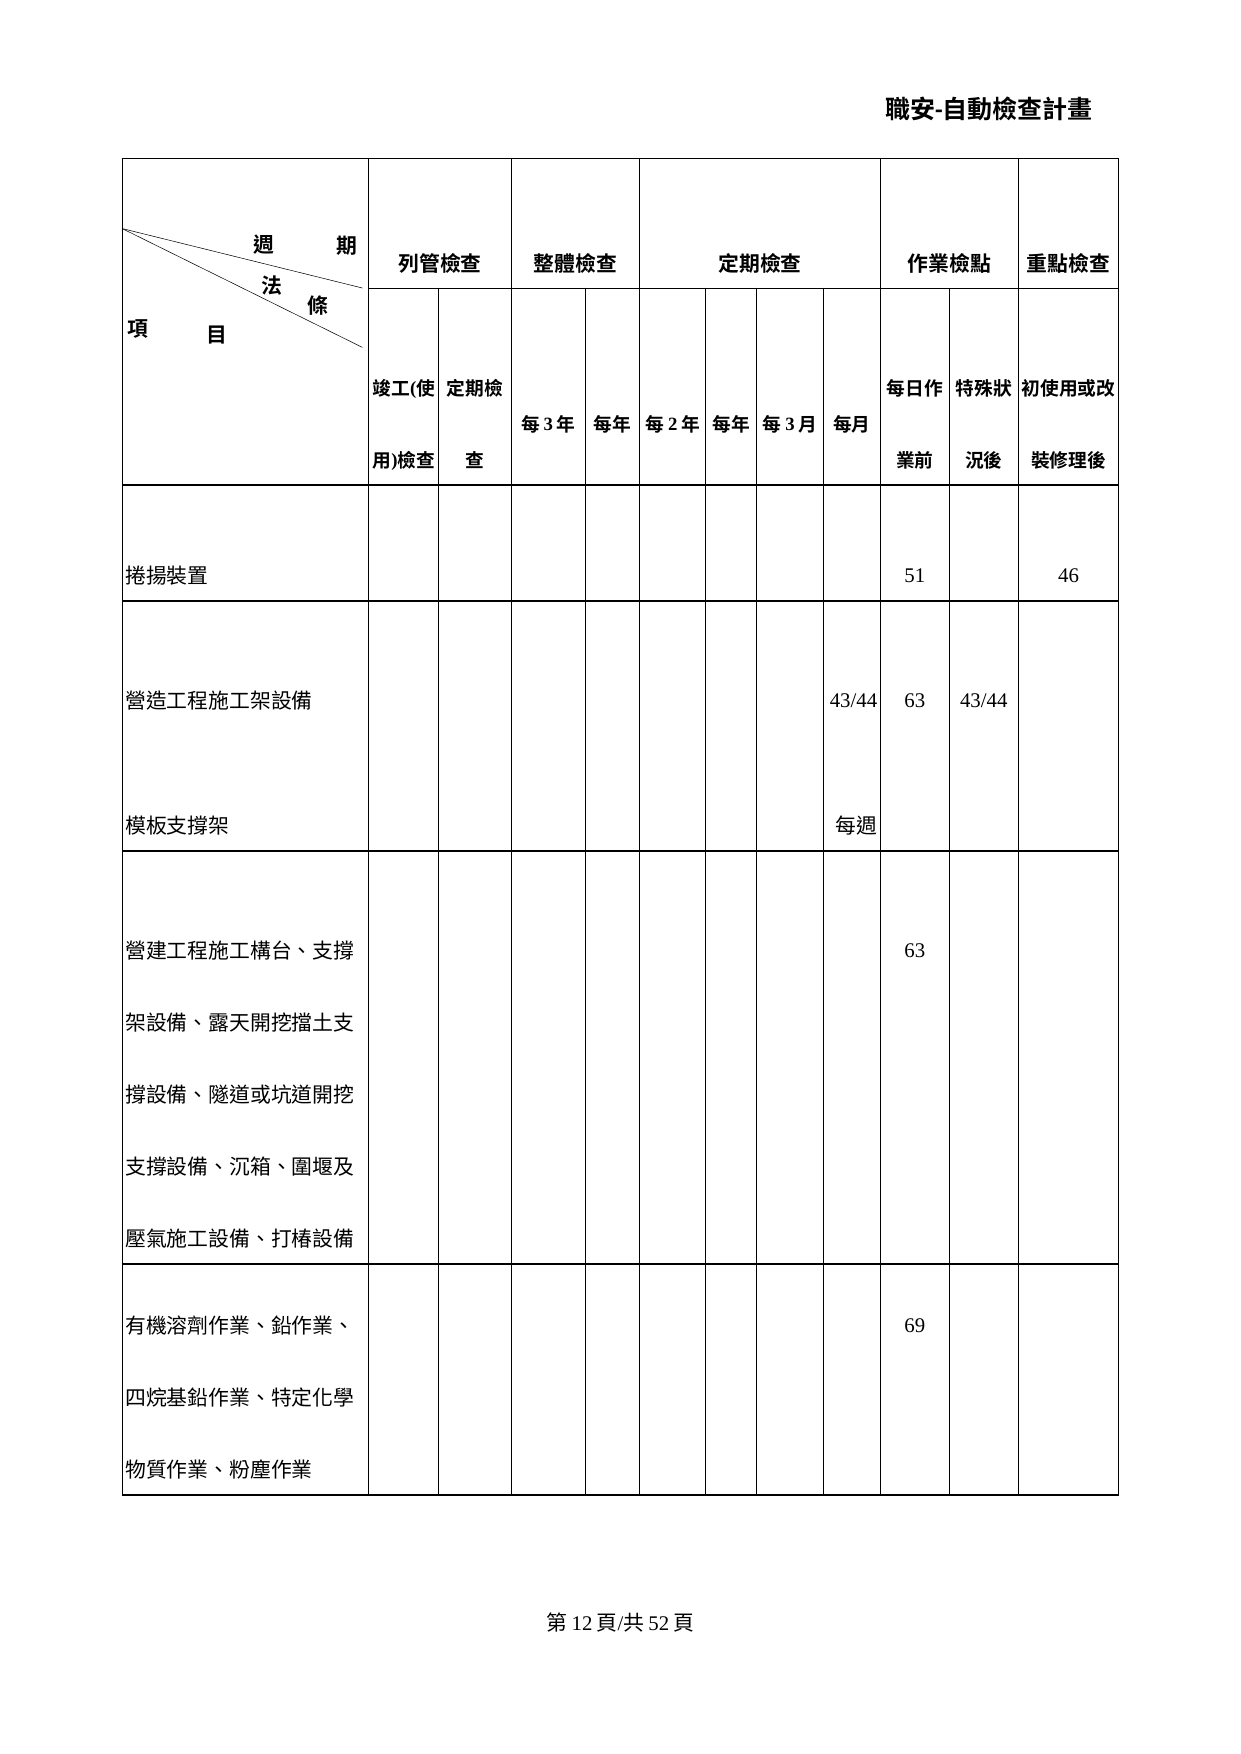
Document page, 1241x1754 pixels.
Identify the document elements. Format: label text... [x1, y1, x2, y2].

table_cell [824, 852, 880, 1262]
table_header 重點檢查 [1019, 159, 1118, 287]
table_cell 初使用或改裝修理後 [1019, 289, 1118, 484]
table_cell [950, 852, 1018, 1262]
table_cell [369, 1265, 438, 1494]
table_cell [640, 602, 705, 850]
table_cell [439, 852, 511, 1262]
table_header 定期檢查 [640, 159, 880, 287]
table_cell 定期檢查 [439, 289, 511, 484]
table_cell [757, 852, 823, 1262]
table_cell [640, 852, 705, 1262]
table_cell [586, 486, 639, 600]
table_cell [950, 486, 1018, 600]
table_cell [512, 1265, 585, 1494]
table_cell [824, 486, 880, 600]
table_cell 每3年 [512, 289, 585, 484]
table_cell [757, 486, 823, 600]
table_cell 46 [1019, 486, 1118, 600]
table_cell 每年 [586, 289, 639, 484]
table_header 整體檢查 [512, 159, 639, 287]
table_cell 43/44 [950, 602, 1018, 850]
table_cell 每3月 [757, 289, 823, 484]
table_cell [439, 1265, 511, 1494]
table_cell [950, 1265, 1018, 1494]
table_cell [512, 852, 585, 1262]
table_cell 69 [881, 1265, 949, 1494]
table_cell [706, 602, 756, 850]
table_cell [439, 486, 511, 600]
table_cell 捲揚裝置 [123, 486, 368, 600]
table_cell [824, 1265, 880, 1494]
table_cell [512, 486, 585, 600]
table_cell 特殊狀況後 [950, 289, 1018, 484]
table_cell 竣工(使用)檢查 [369, 289, 438, 484]
table_cell 營造工程施工架設備 模板支撐架 [123, 602, 368, 850]
table_cell [640, 486, 705, 600]
table_cell [369, 852, 438, 1262]
table_cell [439, 602, 511, 850]
table_header 列管檢查 [369, 159, 511, 287]
table_cell 51 [881, 486, 949, 600]
table_cell [757, 602, 823, 850]
table_cell 營建工程施工構台、支撐架設備、露天開挖擋土支撐設備、隧道或坑道開挖支撐設備、沉箱、圍堰及壓氣施工設備、打椿設備 [123, 852, 368, 1262]
table_cell [1019, 602, 1118, 850]
table_cell [586, 1265, 639, 1494]
table_cell [512, 602, 585, 850]
table_cell [640, 1265, 705, 1494]
table_cell [369, 602, 438, 850]
table_cell 每2年 [640, 289, 705, 484]
table_cell [369, 486, 438, 600]
table_header 作業檢點 [881, 159, 1018, 287]
table_cell 每月 [824, 289, 880, 484]
table_cell 43/44 每週 [824, 602, 880, 850]
table_cell [706, 1265, 756, 1494]
table_cell 63 [881, 602, 949, 850]
table_cell [586, 852, 639, 1262]
table_cell [757, 1265, 823, 1494]
table_cell [706, 852, 756, 1262]
table_header [123, 159, 368, 484]
table_cell [1019, 1265, 1118, 1494]
table_cell 63 [881, 852, 949, 1262]
table_cell [586, 602, 639, 850]
table_cell 每日作業前 [881, 289, 949, 484]
table_cell [706, 486, 756, 600]
table_cell [1019, 852, 1118, 1262]
table_cell 每年 [706, 289, 756, 484]
table_cell 有機溶劑作業、鉛作業、四烷基鉛作業、特定化學物質作業、粉塵作業 [123, 1265, 368, 1494]
